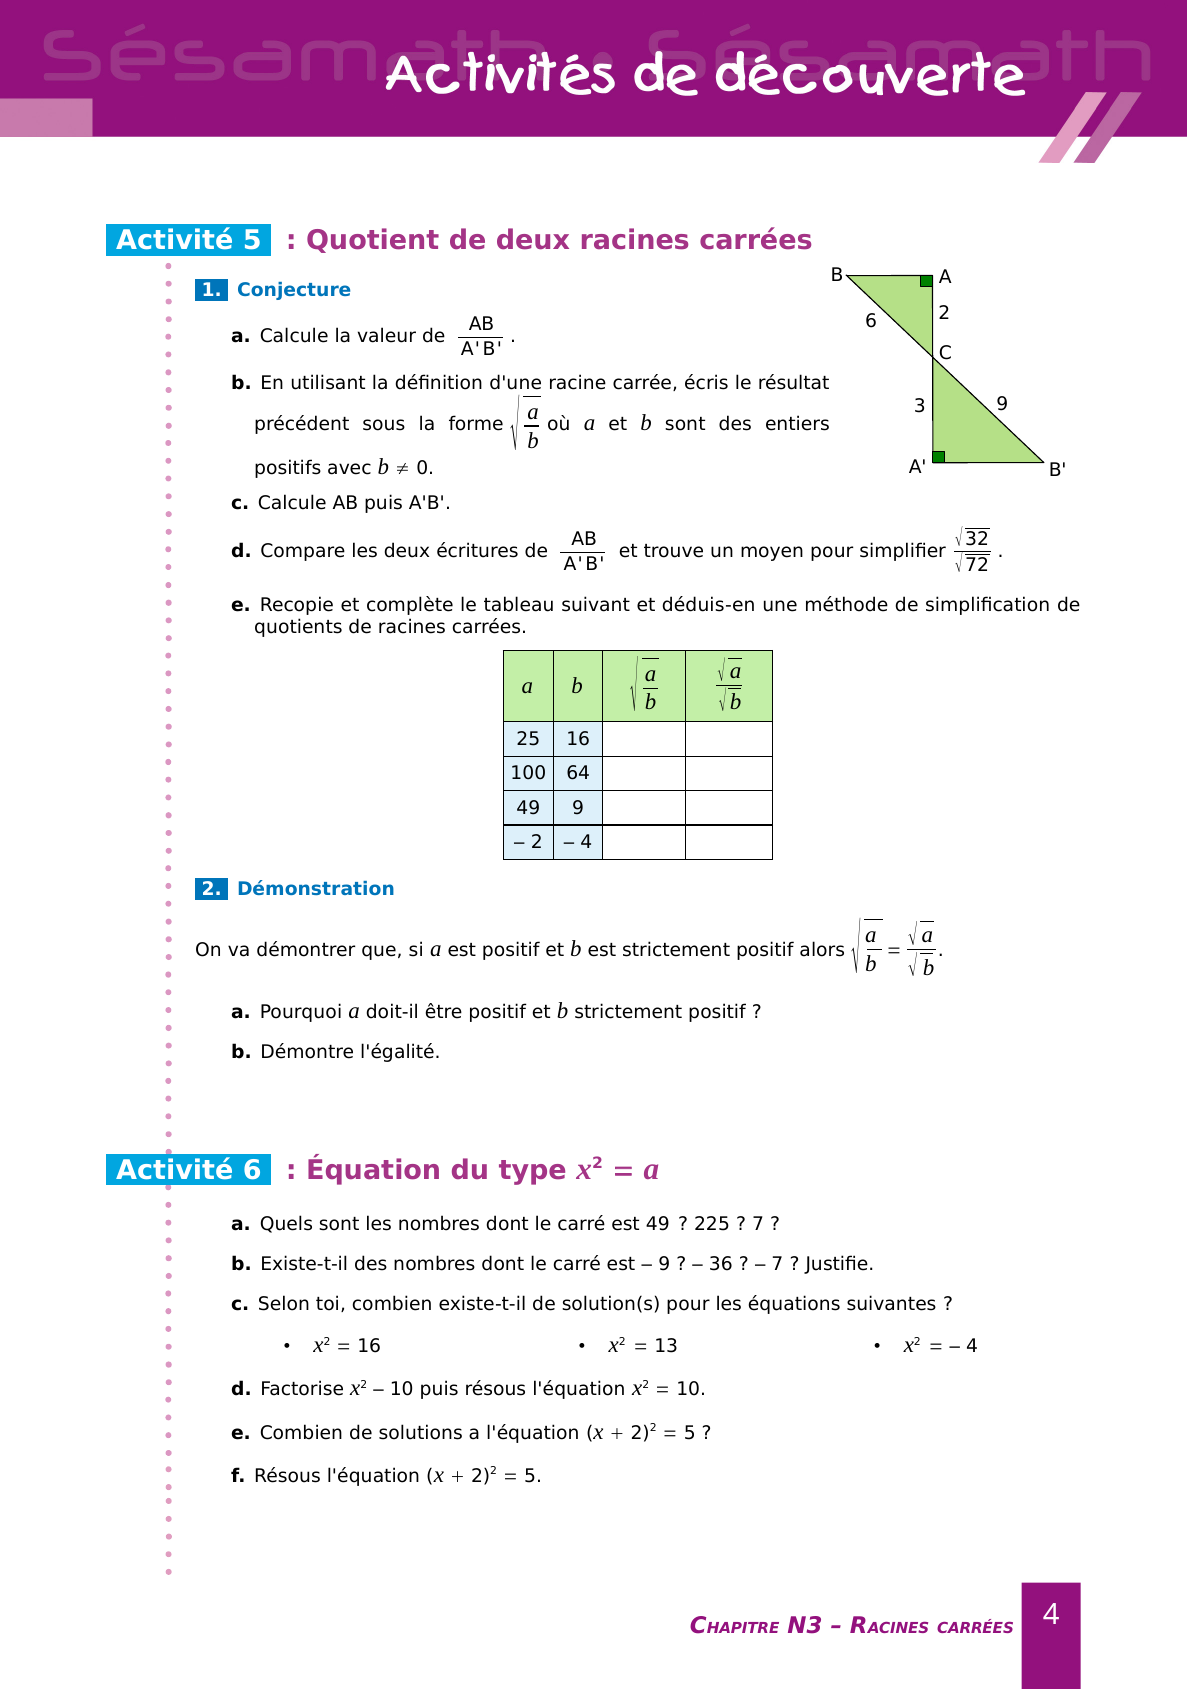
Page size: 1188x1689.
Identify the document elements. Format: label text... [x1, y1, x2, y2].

table_cell 25 [504, 722, 553, 756]
list x2 = – 4 [874, 1332, 1081, 1358]
list Calcule AB puis A'B'. [224, 492, 1081, 514]
table_cell [686, 757, 772, 790]
table_header [603, 651, 685, 721]
table_cell – 2 [504, 826, 553, 859]
list Conjecture [228, 279, 871, 301]
table_cell [603, 826, 685, 859]
list x2 = 13 [579, 1332, 785, 1358]
table_cell 64 [554, 757, 602, 790]
list Démontre l'égalité. [224, 1041, 1081, 1063]
table_header b [554, 651, 602, 721]
list Existe‑t‑il des nombres dont le carré est – 9 ? – 36 ? – 7 ? Justifie. [224, 1253, 1081, 1275]
list : Quotient de deux racines carrées [271, 224, 1081, 256]
table_cell [603, 757, 685, 790]
table_cell [686, 722, 772, 756]
table_cell [603, 722, 685, 756]
table_cell [686, 791, 772, 824]
list : Équation du type x2 = a [171, 1151, 1081, 1186]
table_cell 9 [554, 791, 602, 824]
list Recopie et complète le tableau suivant et déduis‑en une méthode de simplification de quotients de racines carrées. [224, 594, 1081, 638]
list Quels sont les nombres dont le carré est 49 ? 225 ? 7 ? [224, 1209, 1081, 1235]
list Calcule la valeur de . [934, 313, 1081, 360]
picture [0, 0, 1187, 163]
list En utilisant la définition d'une racine carrée, écris le résultat précédent sous la formeoù a et b sont des entiers positifs avec b ≠ 0. [224, 372, 1081, 479]
list Pourquoi a doit‑il être positif et b strictement positif ? [224, 998, 1081, 1023]
text On va démontrer que, si a est positif et b est strictement positif alors [195, 917, 1081, 980]
table_cell 49 [504, 791, 553, 824]
table_cell 100 [504, 757, 553, 790]
table_cell – 4 [554, 826, 602, 859]
list Calcule la valeur de . [224, 313, 932, 360]
table_header [686, 651, 772, 721]
table_header a [504, 651, 553, 721]
table_cell [686, 826, 772, 859]
list Démonstration [228, 878, 1081, 900]
table_cell 16 [554, 722, 602, 756]
table_cell [603, 791, 685, 824]
list [934, 279, 1081, 301]
list Selon toi, combien existe‑t‑il de solution(s) pour les équations suivantes ? [224, 1292, 1081, 1314]
list Compare les deux écritures de et trouve un moyen pour simplifier. [224, 526, 1081, 576]
list Factorise x2 – 10 puis résous l'équation x2 = 10. [224, 1375, 1081, 1401]
list Combien de solutions a l'équation (x  2)2 = 5 ? [224, 1418, 1081, 1444]
list x2 = 16 [283, 1332, 490, 1358]
list Résous l'équation (x  2)2 = 5. [224, 1462, 1081, 1487]
